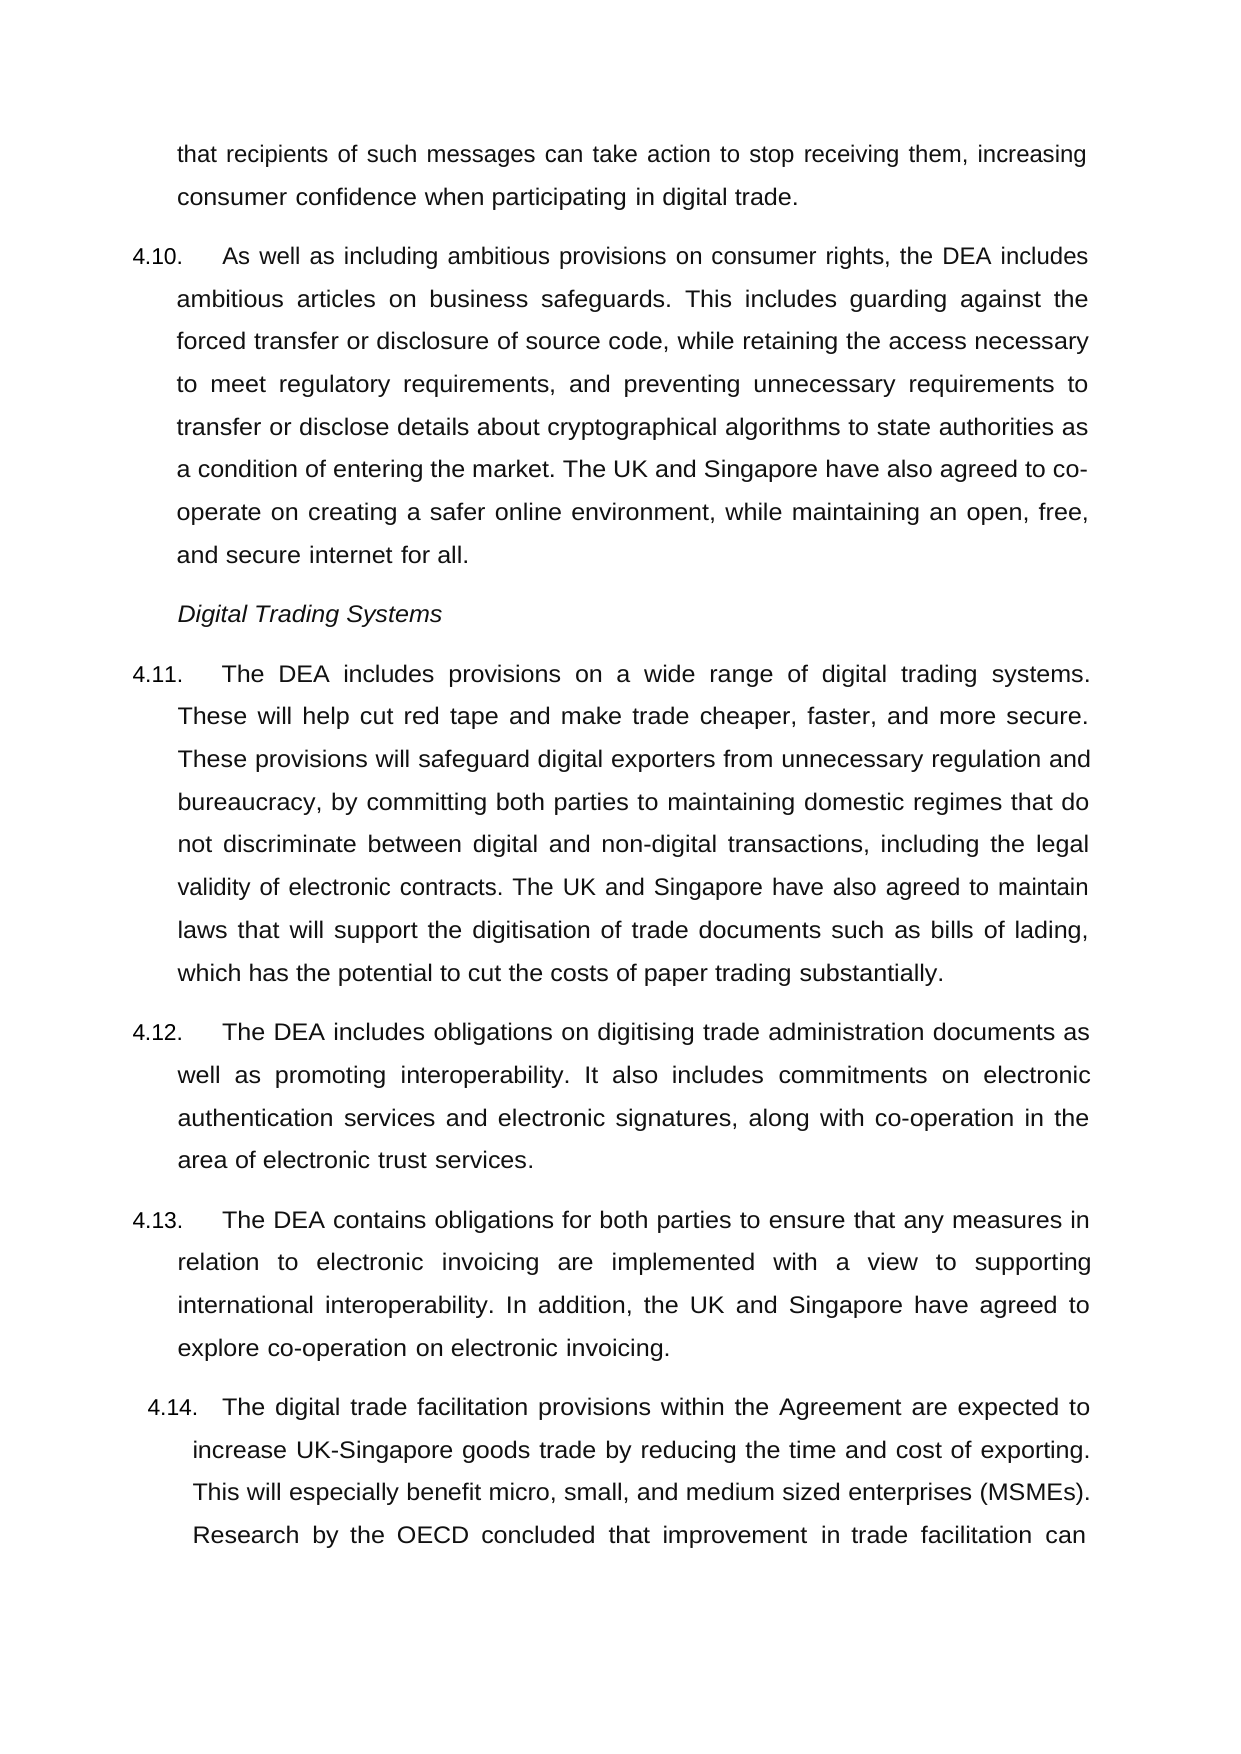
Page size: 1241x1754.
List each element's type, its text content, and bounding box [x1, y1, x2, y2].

list As well as including ambitious provisions on consumer rights, the DEA includes ambitious articles on business safeguards. This includes guarding against the forced transfer or disclosure of source code, while retaining the access necessary to meet regulatory requirements, and preventing unnecessary requirements to transfer or disclose details about cryptographical algorithms to state authorities as a condition of entering the market. The UK and Singapore have also agreed to co- operate on creating a safer online environment, while maintaining an open, free, and secure internet for all. [132, 242, 1090, 568]
text Digital Trading Systems [177, 600, 1193, 627]
list The digital trade facilitation provisions within the Agreement are expected to increase UK-Singapore goods trade by reducing the time and cost of exporting. This will especially benefit micro, small, and medium sized enterprises (MSMEs). Research by the OECD concluded that improvement in trade facilitation can [147, 1393, 1092, 1549]
list The DEA includes obligations on digitising trade administration documents as well as promoting interoperability. It also includes commitments on electronic authentication services and electronic signatures, along with co-operation in the area of electronic trust services. [132, 1018, 1091, 1174]
list The DEA contains obligations for both parties to ensure that any measures in relation to electronic invoicing are implemented with a view to supporting international interoperability. In addition, the UK and Singapore have agreed to explore co-operation on electronic invoicing. [132, 1206, 1092, 1361]
list The DEA includes provisions on a wide range of digital trading systems. These will help cut red tape and make trade cheaper, faster, and more secure. These provisions will safeguard digital exporters from unnecessary regulation and bureaucracy, by committing both parties to maintaining domestic regimes that do not discriminate between digital and non-digital transactions, including the legal validity of electronic contracts. The UK and Singapore have also agreed to maintain laws that will support the digitisation of trade documents such as bills of lading, which has the potential to cut the costs of paper trading substantially. [132, 659, 1091, 986]
text that recipients of such messages can take action to stop receiving them, increasing consumer confidence when participating in digital trade. [177, 140, 1088, 210]
